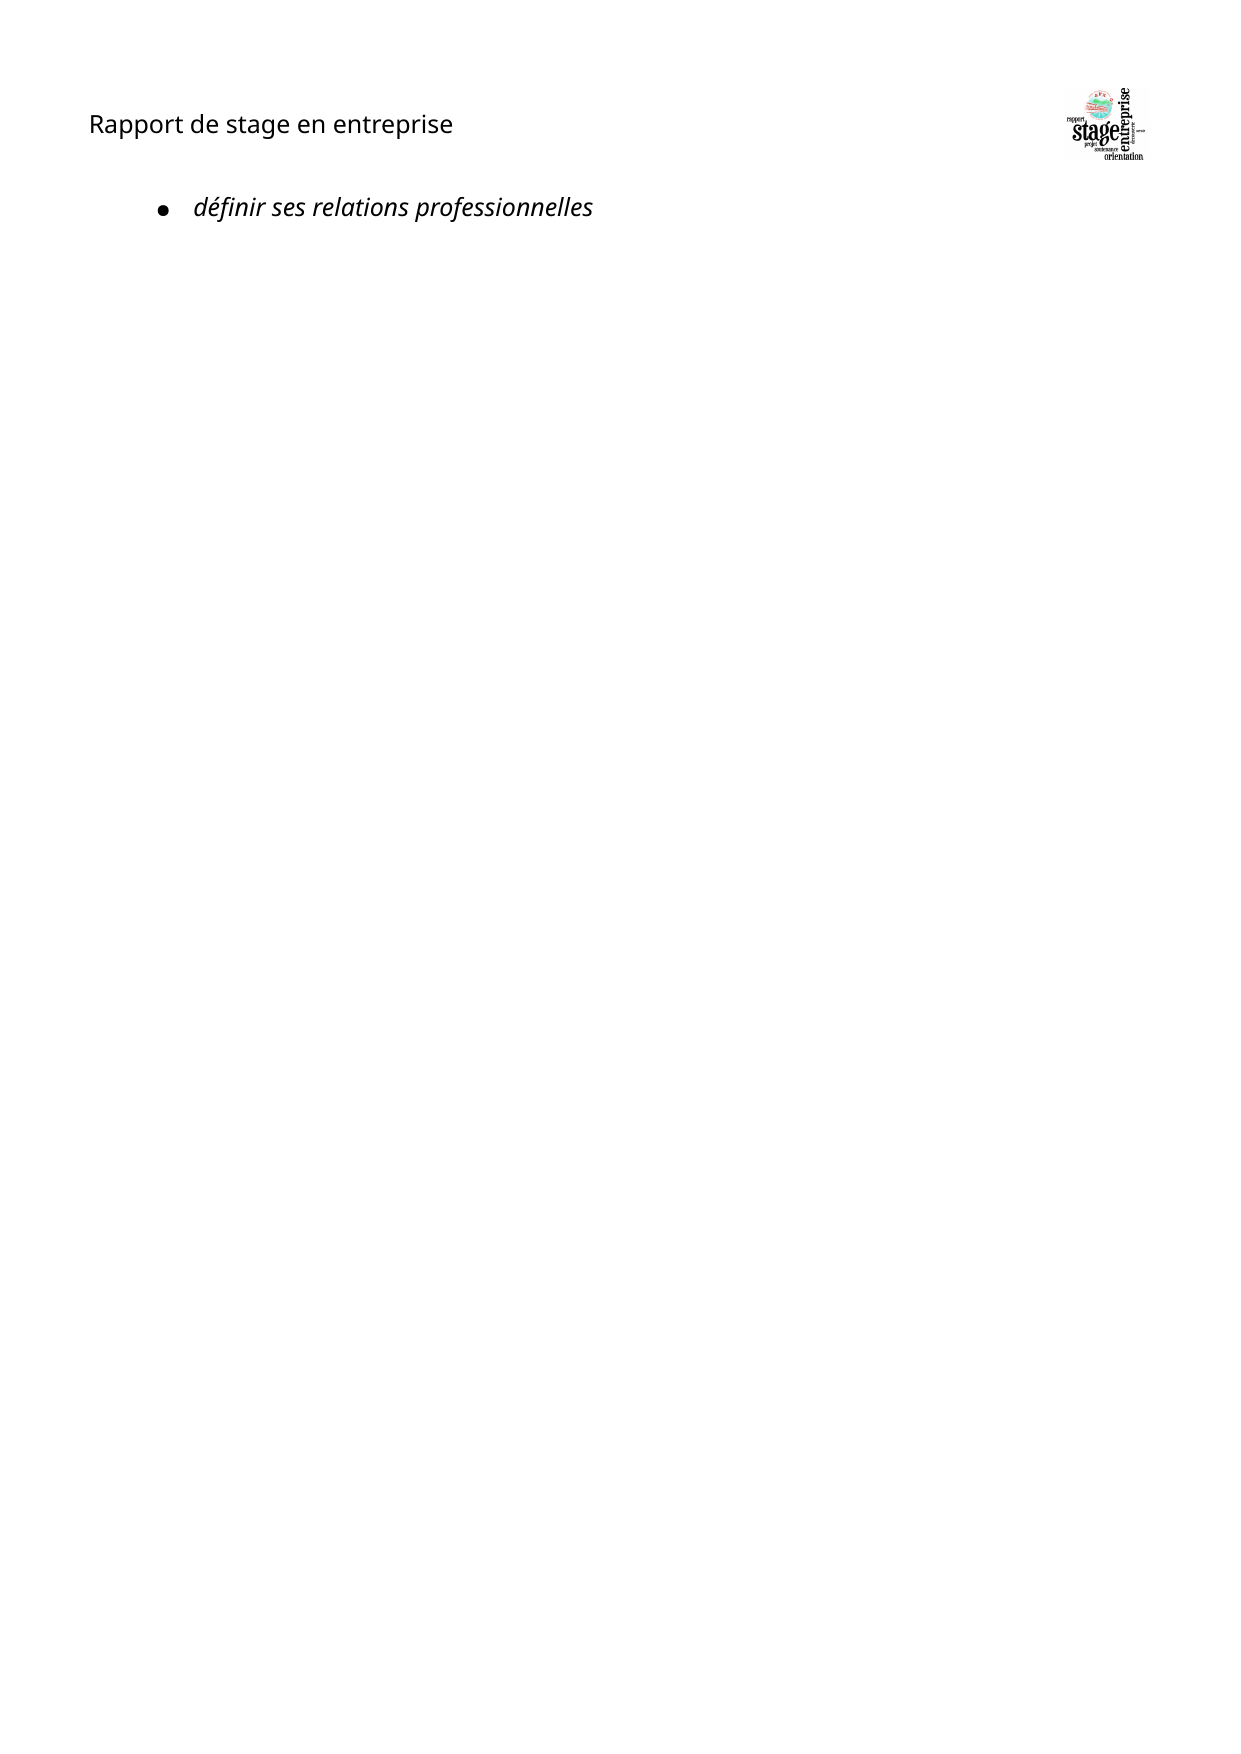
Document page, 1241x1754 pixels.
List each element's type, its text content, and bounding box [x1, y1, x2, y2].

picture [1065, 88, 1150, 160]
list définir ses relations professionnelles [126, 189, 1152, 223]
